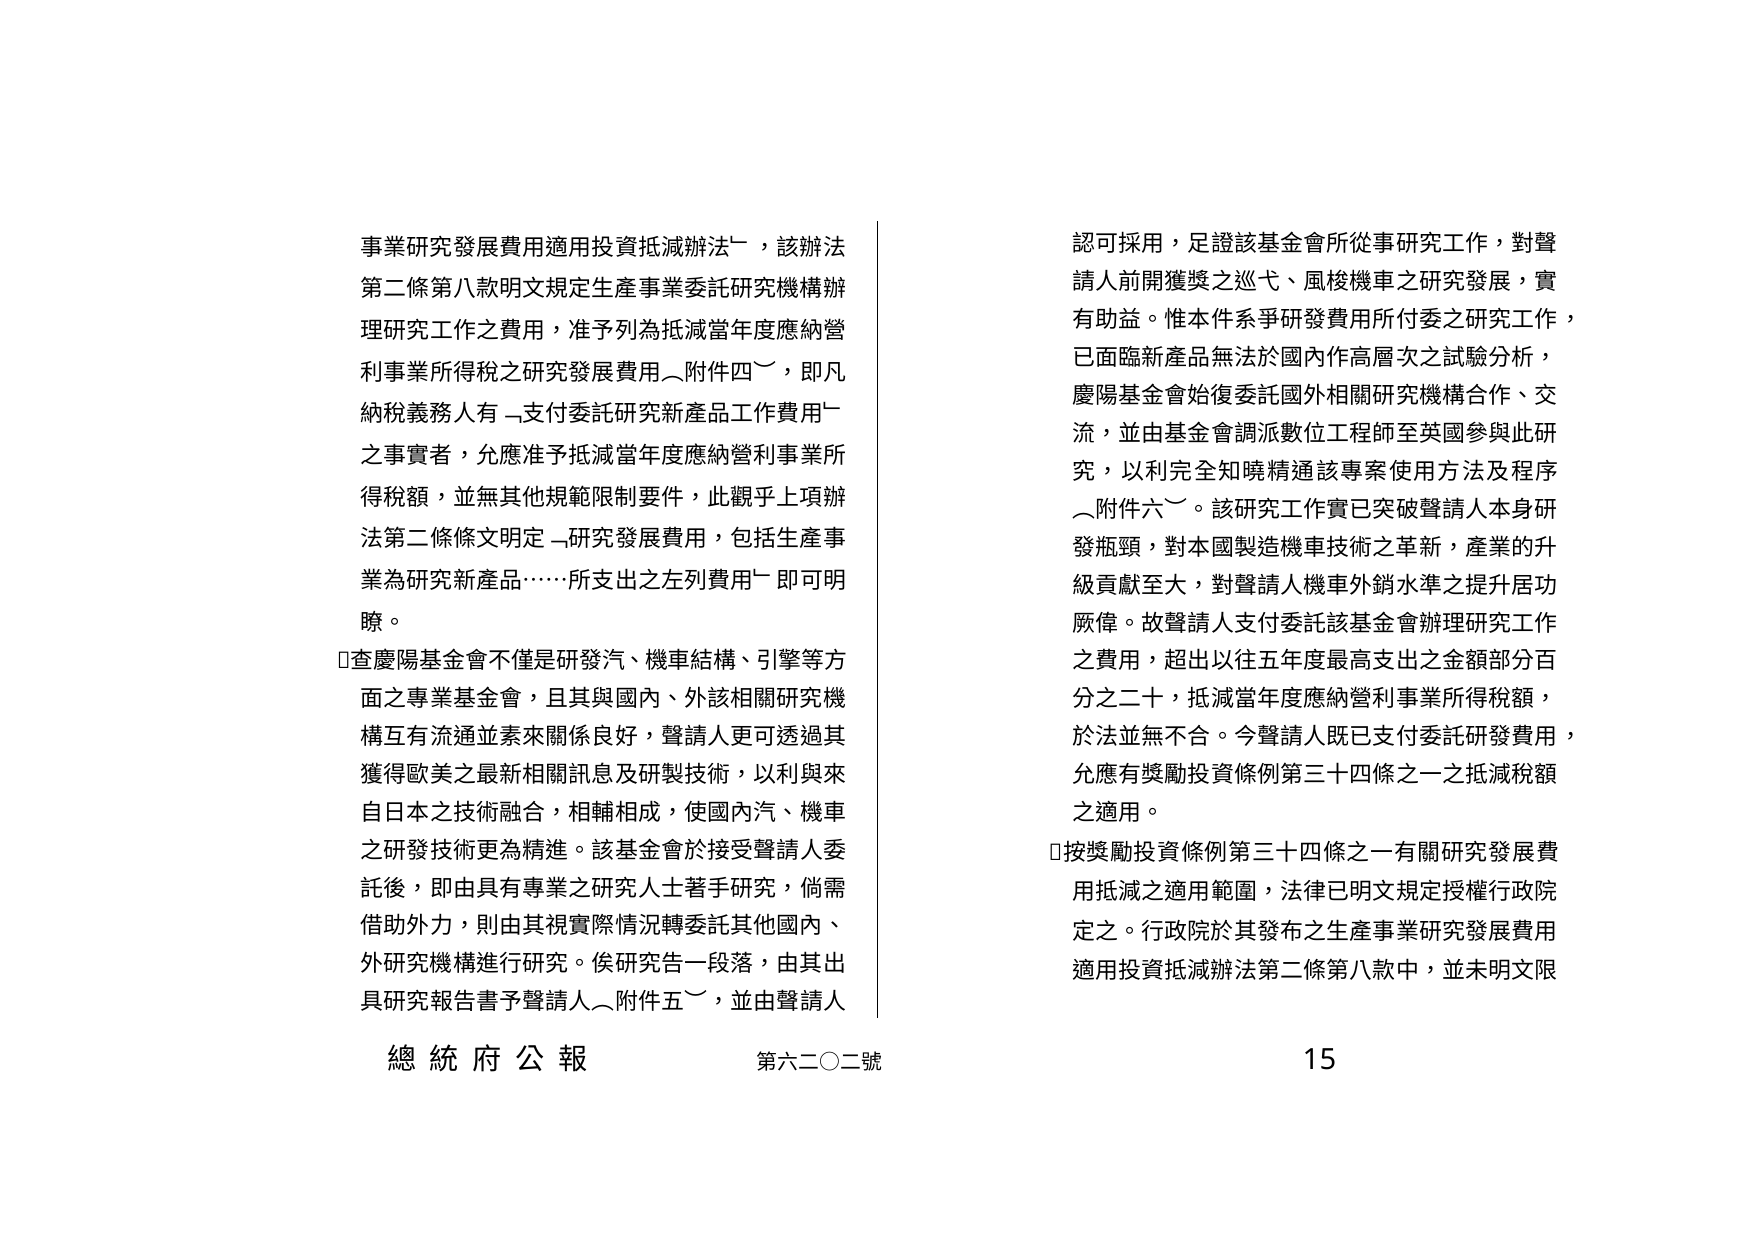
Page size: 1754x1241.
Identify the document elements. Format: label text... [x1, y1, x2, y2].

text 查慶陽基金會不僅是研發汽、機車結構、引擎等方面之專業基金會，且其與國內、外該相關研究機構互有流通並素來關係良好，聲請人更可透過其獲得歐美之最新相關訊息及研製技術，以利與來自日本之技術融合，相輔相成，使國內汽、機車之研發技術更為精進。該基金會於接受聲請人委託後，即由具有專業之研究人士著手研究，倘需借助外力，則由其視實際情況轉委託其他國內、外研究機構進行研究。俟研究告一段落，由其出具研究報告書予聲請人︵附件五︶，並由聲請人認可採用，足證該基金會所從事研究工作，對聲請人前開獲獎之巡弋、風梭機車之研究發展，實有助益。惟本件系爭研發費用所付委之研究工作，已面臨新產品無法於國內作高層次之試驗分析，慶陽基金會始復委託國外相關研究機構合作、交流，並由基金會調派數位工程師至英國參與此研究，以利完全知曉精通該專案使用方法及程序︵附件六︶。該研究工作實已突破聲請人本身研發瓶頸，對本國製造機車技術之革新，產業的升級貢獻至大，對聲請人機車外銷水準之提升居功厥偉。故聲請人支付委託該基金會辦理研究工作之費用，超出以往五年度最高支出之金額部分百分之二十，抵減當年度應納營利事業所得稅額，於法並無不合。今聲請人既已支付委託研發費用，允應有獎勵投資條例第三十四條之一之抵減稅額之適用。 [337, 638, 847, 1017]
text 按獎勵投資條例第三十四條之一有關研究發展費用抵減之適用範圍，法律已明文規定授權行政院定之。行政院於其發布之生產事業研究發展費用適用投資抵減辦法第二條第八款中，並未明文限制受託之研究機構，必須為﹁政府核准登記有案之財團法人所屬之研究機構﹂。揆諸立意，係在獎勵研究發展、重視研究成果，只要是研究機構，具有研究能力，為委託人認可，並提出具體研發報告為既足，故無受託對象與禁止轉委託之限制規定，此觀乎上開獎投條例及院頒辦法有關條文而自明。今財政部︵七十五︶台財稅第七五四九四六四號函竟以其行政命令任意嚴加限制，縮小抵減範圍，顯與母法及行政院發布之辦法牴觸，應屬無效。原處分機關、訴願決定機關、再訴願決定機關及行政法院竟均誤以該函認定受託人慶陽基金會，轉委託國內、外非經政府核准之研究機構協力研究之行為，資為不准聲請人所支付，應准適用研究費用抵減所得稅額之依據，所持見解顯與行政院發布之生產事業研究發展費用適用投資抵減辦法第二條第八款與獎勵投資條例第三十四條之一規定之本旨不合，從而剝奪納稅義務人抵減營利事業所得稅之權利，侵害聲請人應受憲法第十五條保障之財產權，亦與憲法第十九條所揭示之租稅法律主義有所牴觸。 [1048, 828, 1559, 987]
text 查慶陽基金會不僅是研發汽、機車結構、引擎等方面之專業基金會，且其與國內、外該相關研究機構互有流通並素來關係良好，聲請人更可透過其獲得歐美之最新相關訊息及研製技術，以利與來自日本之技術融合，相輔相成，使國內汽、機車之研發技術更為精進。該基金會於接受聲請人委託後，即由具有專業之研究人士著手研究，倘需借助外力，則由其視實際情況轉委託其他國內、外研究機構進行研究。俟研究告一段落，由其出具研究報告書予聲請人︵附件五︶，並由聲請人認可採用，足證該基金會所從事研究工作，對聲請人前開獲獎之巡弋、風梭機車之研究發展，實有助益。惟本件系爭研發費用所付委之研究工作，已面臨新產品無法於國內作高層次之試驗分析，慶陽基金會始復委託國外相關研究機構合作、交流，並由基金會調派數位工程師至英國參與此研究，以利完全知曉精通該專案使用方法及程序︵附件六︶。該研究工作實已突破聲請人本身研發瓶頸，對本國製造機車技術之革新，產業的升級貢獻至大，對聲請人機車外銷水準之提升居功厥偉。故聲請人支付委託該基金會辦理研究工作之費用，超出以往五年度最高支出之金額部分百分之二十，抵減當年度應納營利事業所得稅額，於法並無不合。今聲請人既已支付委託研發費用，允應有獎勵投資條例第三十四條之一之抵減稅額之適用。 [1048, 222, 1559, 828]
text 事業研究發展費用適用投資抵減辦法﹂，該辦法第二條第八款明文規定生產事業委託研究機構辦理研究工作之費用，准予列為抵減當年度應納營利事業所得稅之研究發展費用︵附件四︶，即凡納稅義務人有﹁支付委託研究新產品工作費用﹂之事實者，允應准予抵減當年度應納營利事業所得稅額，並無其他規範限制要件，此觀乎上項辦法第二條條文明定﹁研究發展費用，包括生產事業為研究新產品……所支出之左列費用﹂即可明瞭。 [337, 222, 847, 638]
